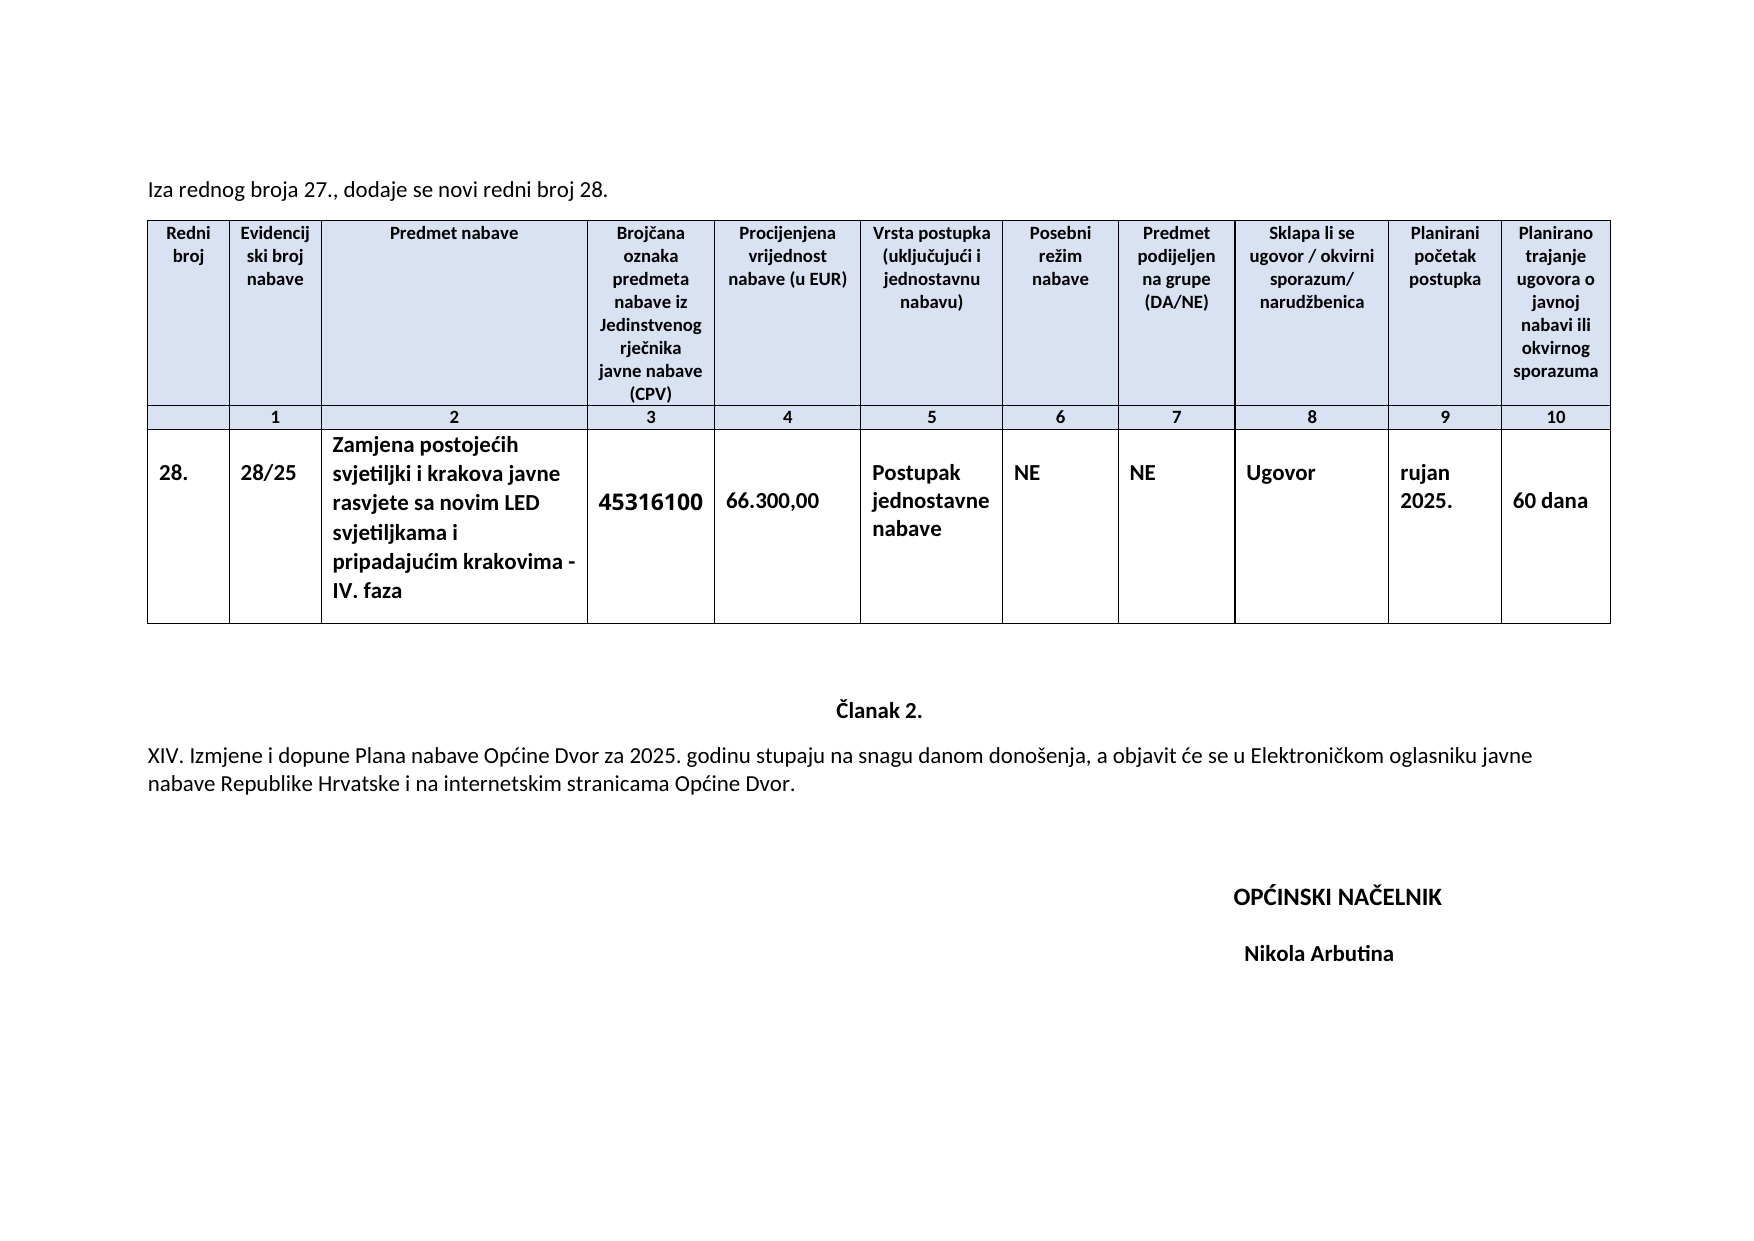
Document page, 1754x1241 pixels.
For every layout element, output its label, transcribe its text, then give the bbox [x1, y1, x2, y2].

table_header Evidencijski broj nabave [230, 221, 321, 405]
table_cell 10 [1502, 406, 1610, 429]
table_cell 45316100 [588, 430, 714, 622]
table_header Planirani početak postupka [1389, 221, 1501, 405]
table_cell 2 [322, 406, 587, 429]
table_header Posebni režim nabave [1003, 221, 1118, 405]
text XIV. Izmjene i dopune Plana nabave Općine Dvor za 2025. godinu stupaju na snagu danom donošenja, a objavit će se u Elektroničkom oglasniku javne nabave Republike Hrvatske i na internetskim stranicama Općine Dvor. OPĆINSKI NAČELNIK Nikola Arbutina [148, 741, 1606, 968]
table_cell 28/25 [230, 430, 321, 622]
table_cell 9 [1389, 406, 1501, 429]
table_header Vrsta postupka (uključujući i jednostavnu nabavu) [861, 221, 1002, 405]
table_cell Zamjena postojećih svjetiljki i krakova javne rasvjete sa novim LED svjetiljkama i pripadajućim krakovima - IV. faza [322, 430, 587, 622]
table_cell 60 dana [1502, 430, 1610, 622]
text Iza rednog broja 27., dodaje se novi redni broj 28. [148, 148, 1606, 204]
table_header Procijenjena vrijednost nabave (u EUR) [715, 221, 860, 405]
table_cell 8 [1236, 406, 1388, 429]
table_header Brojčana oznaka predmeta nabave iz Jedinstvenog rječnika javne nabave (CPV) [588, 221, 714, 405]
table_cell 5 [861, 406, 1002, 429]
table_header Planirano trajanje ugovora o javnoj nabavi ili okvirnog sporazuma [1502, 221, 1610, 405]
table_cell [148, 406, 229, 429]
text Članak 2. [148, 668, 1606, 724]
table_cell 28. [148, 430, 229, 622]
table_cell 4 [715, 406, 860, 429]
table_cell NE [1119, 430, 1234, 622]
table_cell NE [1003, 430, 1118, 622]
table_cell 6 [1003, 406, 1118, 429]
table_header Sklapa li se ugovor / okvirni sporazum/ narudžbenica [1236, 221, 1388, 405]
table_header Predmet podijeljen na grupe (DA/NE) [1119, 221, 1234, 405]
table_cell Ugovor [1236, 430, 1388, 622]
table_cell Postupak jednostavne nabave [861, 430, 1002, 622]
table_cell 3 [588, 406, 714, 429]
table_cell 1 [230, 406, 321, 429]
table_header Redni broj [148, 221, 229, 405]
table_header Predmet nabave [322, 221, 587, 405]
table_cell 7 [1119, 406, 1234, 429]
table_cell rujan 2025. [1389, 430, 1501, 622]
table_cell 66.300,00 [715, 430, 860, 622]
